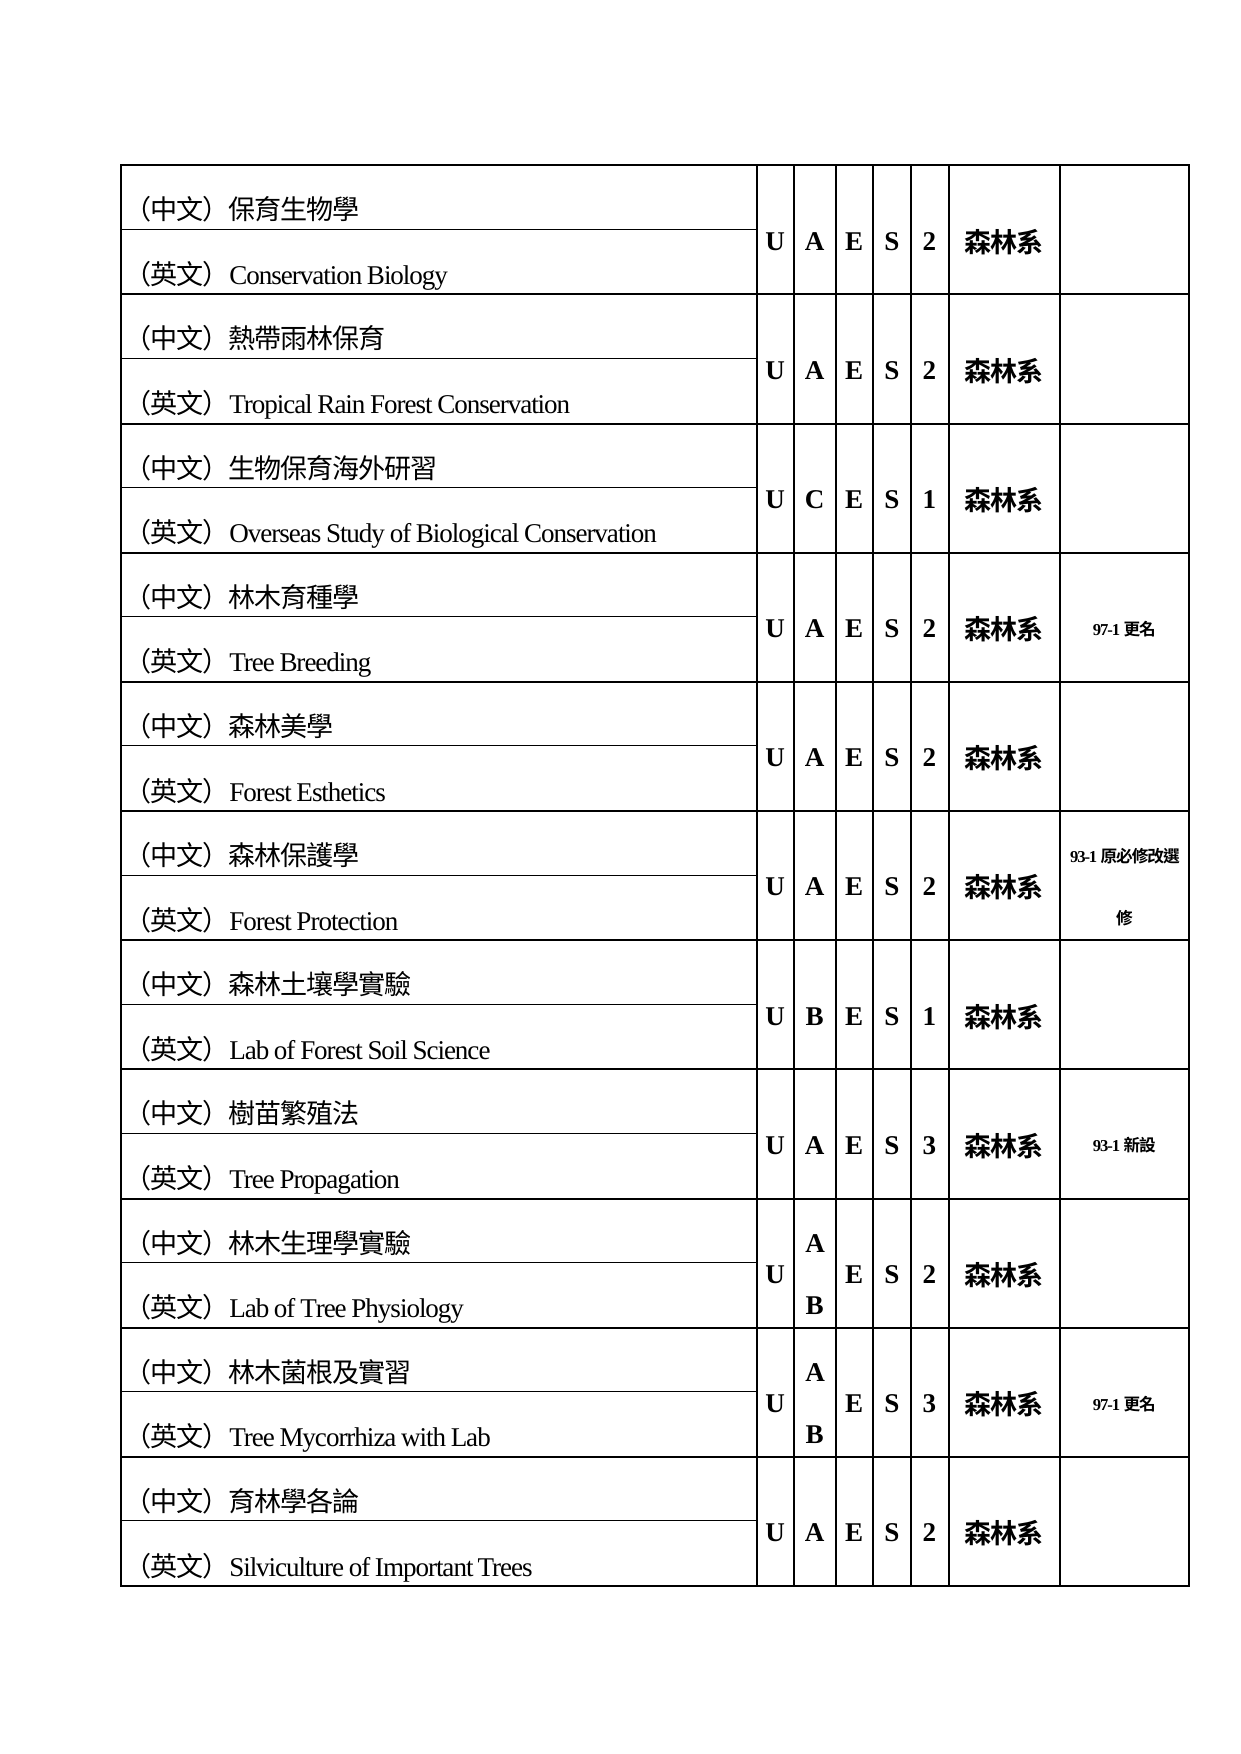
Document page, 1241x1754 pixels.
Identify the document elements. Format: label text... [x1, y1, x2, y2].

table_cell 森林系 [950, 554, 1059, 681]
table_cell U [758, 295, 793, 422]
table_cell 93-1新設 [1061, 1070, 1188, 1197]
table_cell B [795, 941, 835, 1068]
table_cell U [758, 812, 793, 939]
table_cell （中文）生物保育海外研習 [122, 425, 756, 487]
table_cell A [795, 1070, 835, 1197]
table_cell E [837, 166, 872, 293]
table_cell A [795, 166, 835, 293]
table_cell [1061, 941, 1188, 1068]
table_cell E [837, 295, 872, 422]
table_cell [1061, 683, 1188, 810]
table_cell （英文）Tree Breeding [122, 617, 756, 681]
table_cell 森林系 [950, 941, 1059, 1068]
table_cell S [874, 295, 910, 422]
table_cell A [795, 554, 835, 681]
table_cell （中文）熱帶雨林保育 [122, 295, 756, 358]
table_cell （中文）森林保護學 [122, 812, 756, 874]
table_cell （中文）樹苗繁殖法 [122, 1070, 756, 1133]
table_cell A [795, 812, 835, 939]
table_cell （中文）森林土壤學實驗 [122, 941, 756, 1004]
table_cell S [874, 166, 910, 293]
table_cell （中文）林木菌根及實習 [122, 1329, 756, 1391]
table_cell 97-1更名 [1061, 1329, 1188, 1456]
table_cell U [758, 683, 793, 810]
table_cell 森林系 [950, 425, 1059, 552]
table_cell （中文）林木育種學 [122, 554, 756, 616]
table_cell 93-1原必修改選修 [1061, 812, 1188, 939]
table_cell （中文）育林學各論 [122, 1458, 756, 1520]
table_cell 森林系 [950, 1070, 1059, 1197]
table_cell 1 [912, 425, 948, 552]
table_cell （英文）Lab of Forest Soil Science [122, 1005, 756, 1068]
table_cell （中文）林木生理學實驗 [122, 1200, 756, 1262]
table_cell 2 [912, 1458, 948, 1585]
table_cell E [837, 425, 872, 552]
table_cell [1061, 1458, 1188, 1585]
table_cell U [758, 166, 793, 293]
table_cell S [874, 1070, 910, 1197]
table_cell （英文）Forest Esthetics [122, 746, 756, 810]
table_cell （英文）Forest Protection [122, 876, 756, 939]
table_cell U [758, 554, 793, 681]
table_cell （中文）保育生物學 [122, 166, 756, 229]
table_cell E [837, 1458, 872, 1585]
table_cell 2 [912, 683, 948, 810]
table_cell [1061, 425, 1188, 552]
table_cell S [874, 425, 910, 552]
table_cell U [758, 425, 793, 552]
table_cell 2 [912, 295, 948, 422]
table_cell C [795, 425, 835, 552]
table_cell 2 [912, 554, 948, 681]
table_cell 森林系 [950, 683, 1059, 810]
table_cell E [837, 1329, 872, 1456]
table_cell U [758, 941, 793, 1068]
table_cell （英文）Tropical Rain Forest Conservation [122, 359, 756, 422]
table_cell S [874, 812, 910, 939]
table_cell 森林系 [950, 1329, 1059, 1456]
table_cell E [837, 812, 872, 939]
table_cell （英文）Silviculture of Important Trees [122, 1521, 756, 1585]
table_cell S [874, 1458, 910, 1585]
table_cell AB [795, 1200, 835, 1327]
table_cell （英文）Conservation Biology [122, 230, 756, 293]
table_cell S [874, 1329, 910, 1456]
table_cell （英文）Overseas Study of Biological Conservation [122, 488, 756, 552]
table_cell S [874, 683, 910, 810]
table_cell AB [795, 1329, 835, 1456]
table_cell U [758, 1200, 793, 1327]
table_cell 森林系 [950, 166, 1059, 293]
table_cell E [837, 1070, 872, 1197]
table_cell 森林系 [950, 812, 1059, 939]
table_cell [1061, 166, 1188, 293]
table_cell 森林系 [950, 1200, 1059, 1327]
table_cell E [837, 554, 872, 681]
table_cell S [874, 554, 910, 681]
table_cell 3 [912, 1329, 948, 1456]
table_cell （中文）森林美學 [122, 683, 756, 745]
table_cell 3 [912, 1070, 948, 1197]
table_cell 2 [912, 1200, 948, 1327]
table_cell E [837, 1200, 872, 1327]
table_cell U [758, 1329, 793, 1456]
table_cell A [795, 295, 835, 422]
table_cell 森林系 [950, 295, 1059, 422]
table_cell （英文）Tree Mycorrhiza with Lab [122, 1392, 756, 1456]
table_cell 2 [912, 812, 948, 939]
table_cell A [795, 1458, 835, 1585]
table_cell （英文）Tree Propagation [122, 1134, 756, 1197]
table_cell U [758, 1458, 793, 1585]
table_cell S [874, 1200, 910, 1327]
table_cell 2 [912, 166, 948, 293]
table_cell S [874, 941, 910, 1068]
table_cell U [758, 1070, 793, 1197]
table_cell （英文）Lab of Tree Physiology [122, 1263, 756, 1327]
table_cell [1061, 1200, 1188, 1327]
table_cell 97-1更名 [1061, 554, 1188, 681]
table_cell [1061, 295, 1188, 422]
table_cell 森林系 [950, 1458, 1059, 1585]
table_cell E [837, 941, 872, 1068]
table_cell 1 [912, 941, 948, 1068]
table_cell E [837, 683, 872, 810]
table_cell A [795, 683, 835, 810]
